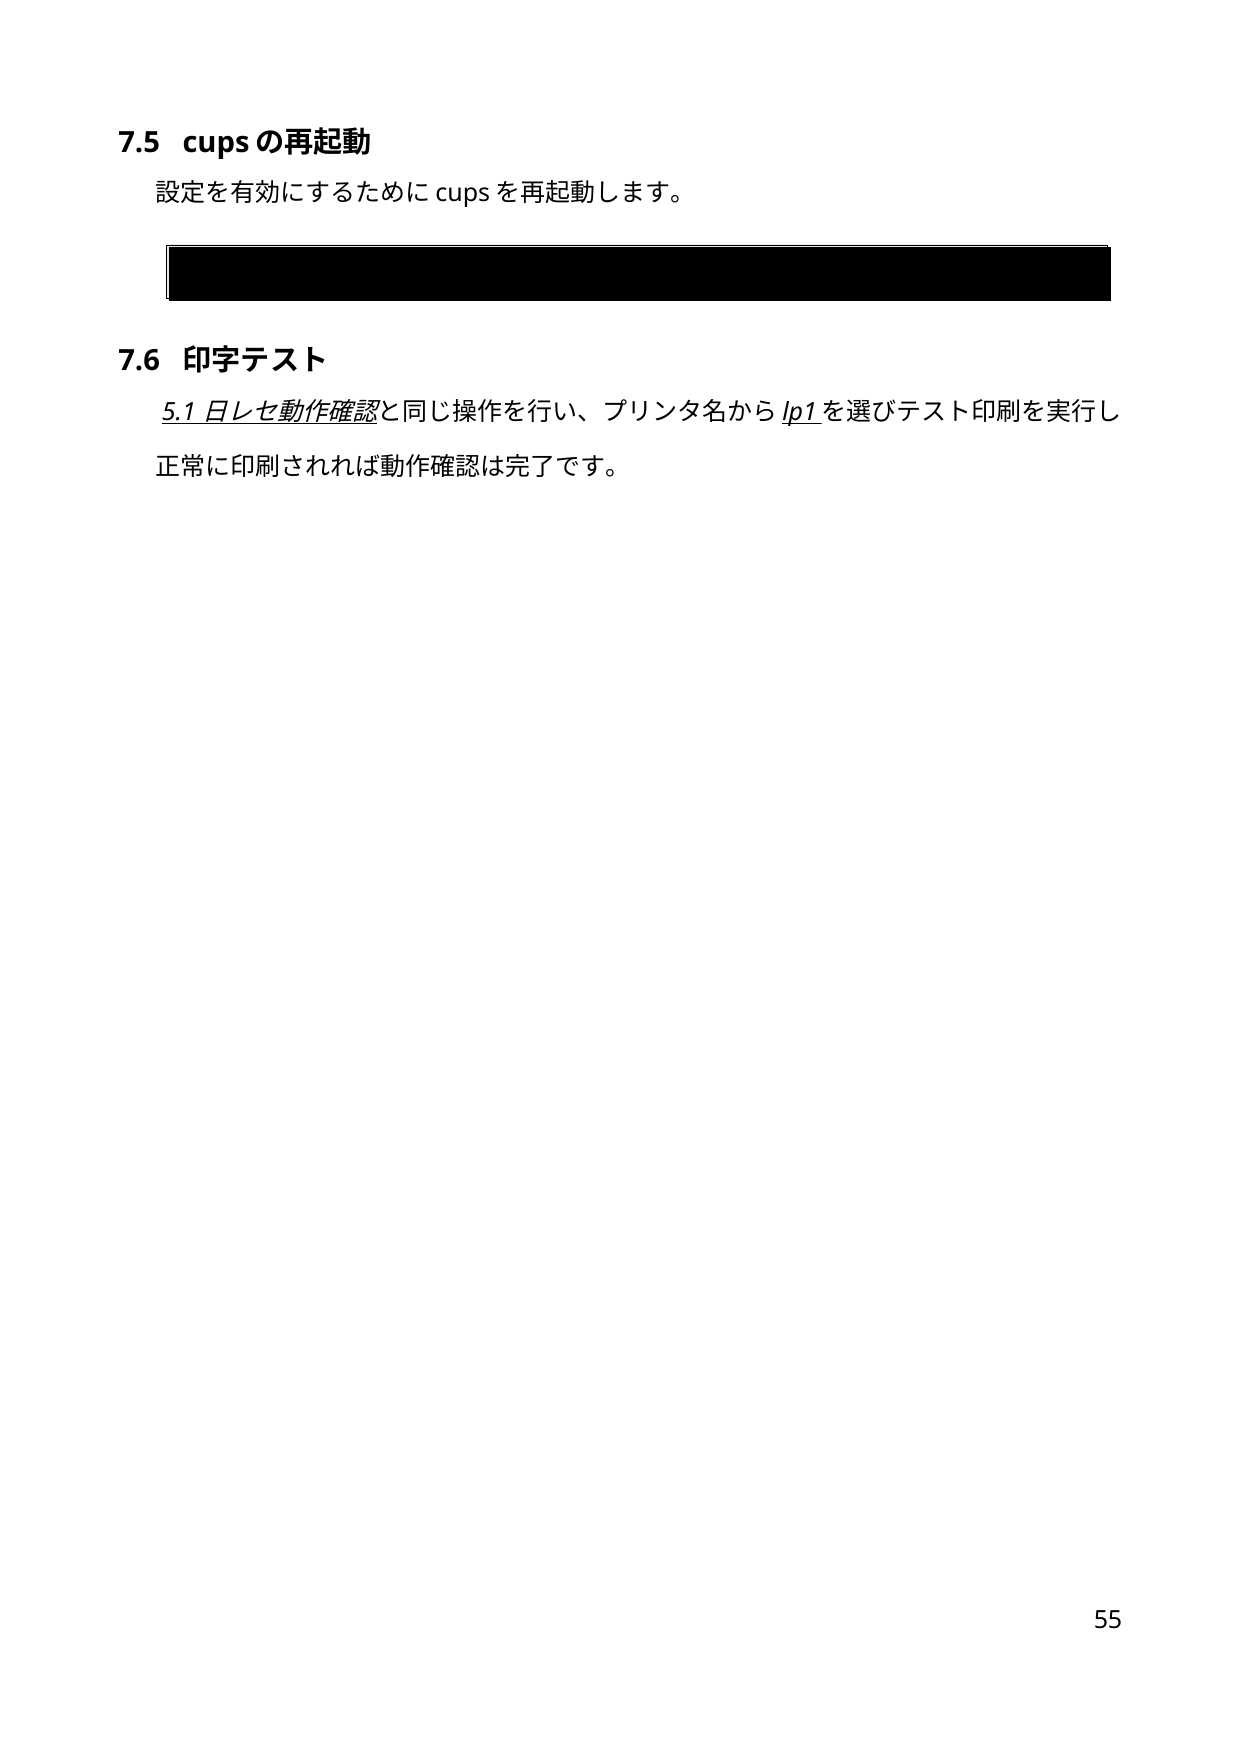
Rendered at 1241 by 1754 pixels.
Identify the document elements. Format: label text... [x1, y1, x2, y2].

subtitle 印字テスト [118, 288, 1122, 379]
text 5.1 日レセ動作確認と同じ操作を行い、プリンタ名からlp1を選びテスト印刷を実行し正常に印刷されれば動作確認は完了です。 [155, 392, 1122, 482]
text 設定を有効にするためにcupsを再起動します。 [155, 173, 1122, 209]
subtitle cupsの再起動 [118, 118, 1122, 161]
